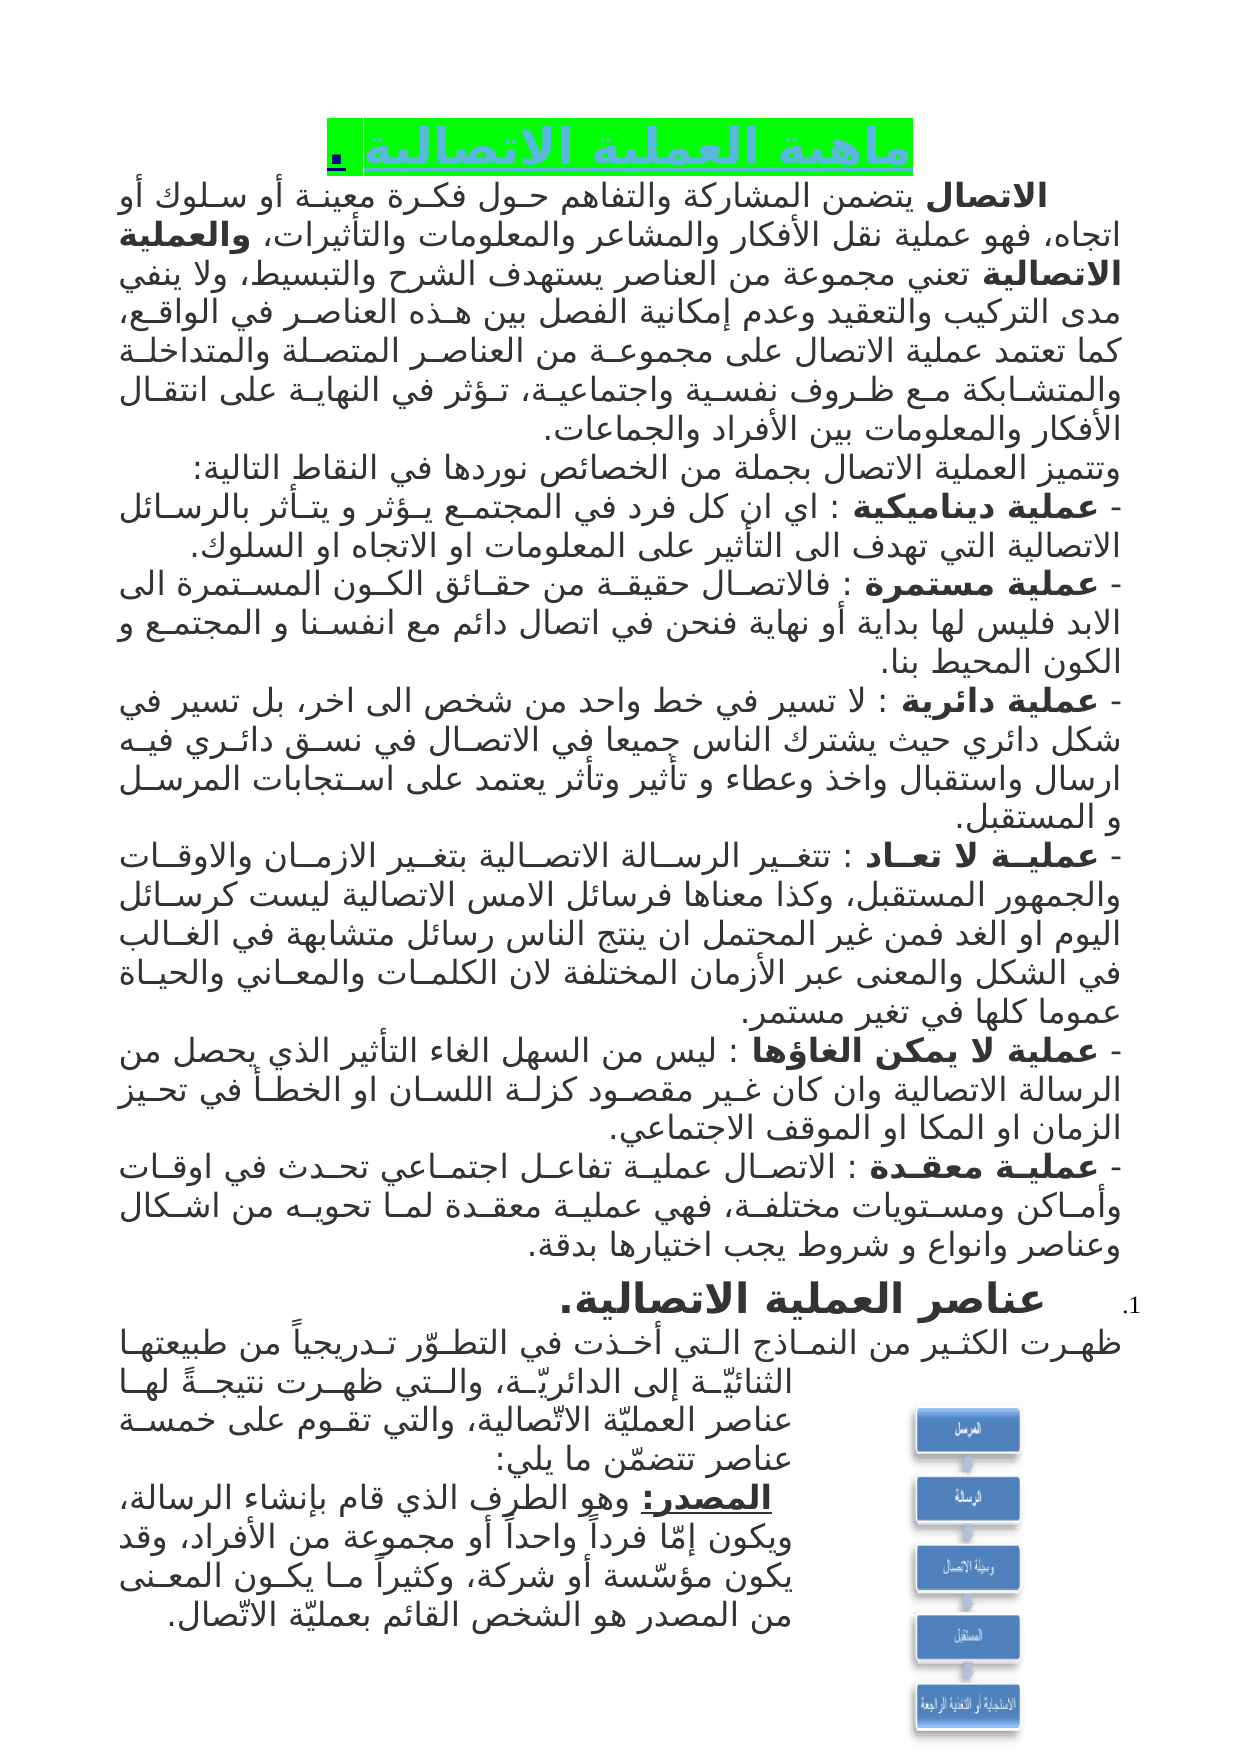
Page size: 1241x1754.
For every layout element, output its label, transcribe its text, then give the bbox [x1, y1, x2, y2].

text - عملیة دینامیكیة : اي ان كل فرد في المجتمع یؤثر و یتأثر بالرسائل الاتصالیة التي تهدف الى التأثیر على المعلومات او الاتجاه او السلوك. [118, 487, 1122, 565]
text [976, 1479, 1122, 1634]
text - عملیة دائریة : لا تسیر في خط واحد من شخص الى اخر، بل تسیر في شكل دائري حیث یشترك الناس جمیعا في الاتصال في نسق دائري فیه ارسال واستقبال واخذ وعطاء و تأثیر وتأثر یعتمد على استجابات المرسل و المستقبل. [118, 681, 1122, 837]
text - عملیة لا تعاد : تتغیر الرسالة الاتصالیة بتغیر الازمان والاوقات والجمهور المستقبل، وكذا معناها فرسائل الامس الاتصالیة لیست كرسائل الیوم او الغد فمن غیر المحتمل ان ینتج الناس رسائل متشابهة في الغالب في الشكل والمعنى عبر الأزمان المختلفة لان الكلمات والمعاني والحیاة عموما كلها في تغیر مستمر. [118, 837, 1122, 1031]
text - عملیة مستمرة : فالاتصال حقیقة من حقائق الكون المستمرة الى الابد فلیس لها بدایة أو نهایة فنحن في اتصال دائم مع انفسنا و المجتمع و الكون المحیط بنا. [118, 565, 1122, 681]
text المصدر: وهو الطرف الذي قام بإنشاء الرسالة، ويكون إمّا فرداً واحداً أو مجموعة من الأفراد، وقد يكون مؤسّسة أو شركة، وكثيراً ما يكون المعنى من المصدر هو الشخص القائم بعمليّة الاتّصال. [118, 1479, 955, 1634]
text ماهية العملية الاتصالية . [118, 118, 1122, 176]
text الاتصال يتضمن المشاركة والتفاهم حول فكرة معينة أو سلوك أو اتجاه، فهو عملية نقل الأفكار والمشاعر والمعلومات والتأثيرات، والعملية الاتصالية تعني مجموعة من العناصر يستهدف الشرح والتبسيط، ولا ينفي مدى التركيب والتعقيد وعدم إمكانية الفصل بين هذه العناصر في الواقع، كما تعتمد عملية الاتصال على مجموعة من العناصر المتصلة والمتداخلة والمتشابكة مع ظروف نفسية واجتماعية، تؤثر في النهاية على انتقال الأفكار والمعلومات بين الأفراد والجماعات. [118, 176, 1122, 448]
text ظهرت الكثير من النماذج التي أخذت في التطوّر تدريجياً من طبيعتها الثنائيّة إلى الدائريّة، والتي ظهرت نتيجةً لها عناصر العمليّة الاتّصالية، والتي تقوم على خمسة عناصر تتضمّن ما يلي: [118, 1323, 1122, 1479]
list عناصر العملية الاتصالية. [118, 1275, 1122, 1323]
text وتتميز العملية الاتصال بجملة من الخصائص نوردها في النقاط التالية: [118, 448, 1122, 487]
text - عملیة معقدة : الاتصال عملیة تفاعل اجتماعي تحدث في اوقات وأماكن ومستویات مختلفة، فهي عملیة معقدة لما تحویه من اشكال وعناصر وانواع و شروط یجب اختیارها بدقة. [118, 1148, 1122, 1264]
text - عملیة لا یمكن الغاؤها : لیس من السهل الغاء التأثیر الذي یحصل من الرسالة الاتصالیة وان كان غیر مقصود كزلة اللسان او الخطأ في تحیز الزمان او المكا او الموقف الاجتماعي. [118, 1031, 1122, 1148]
